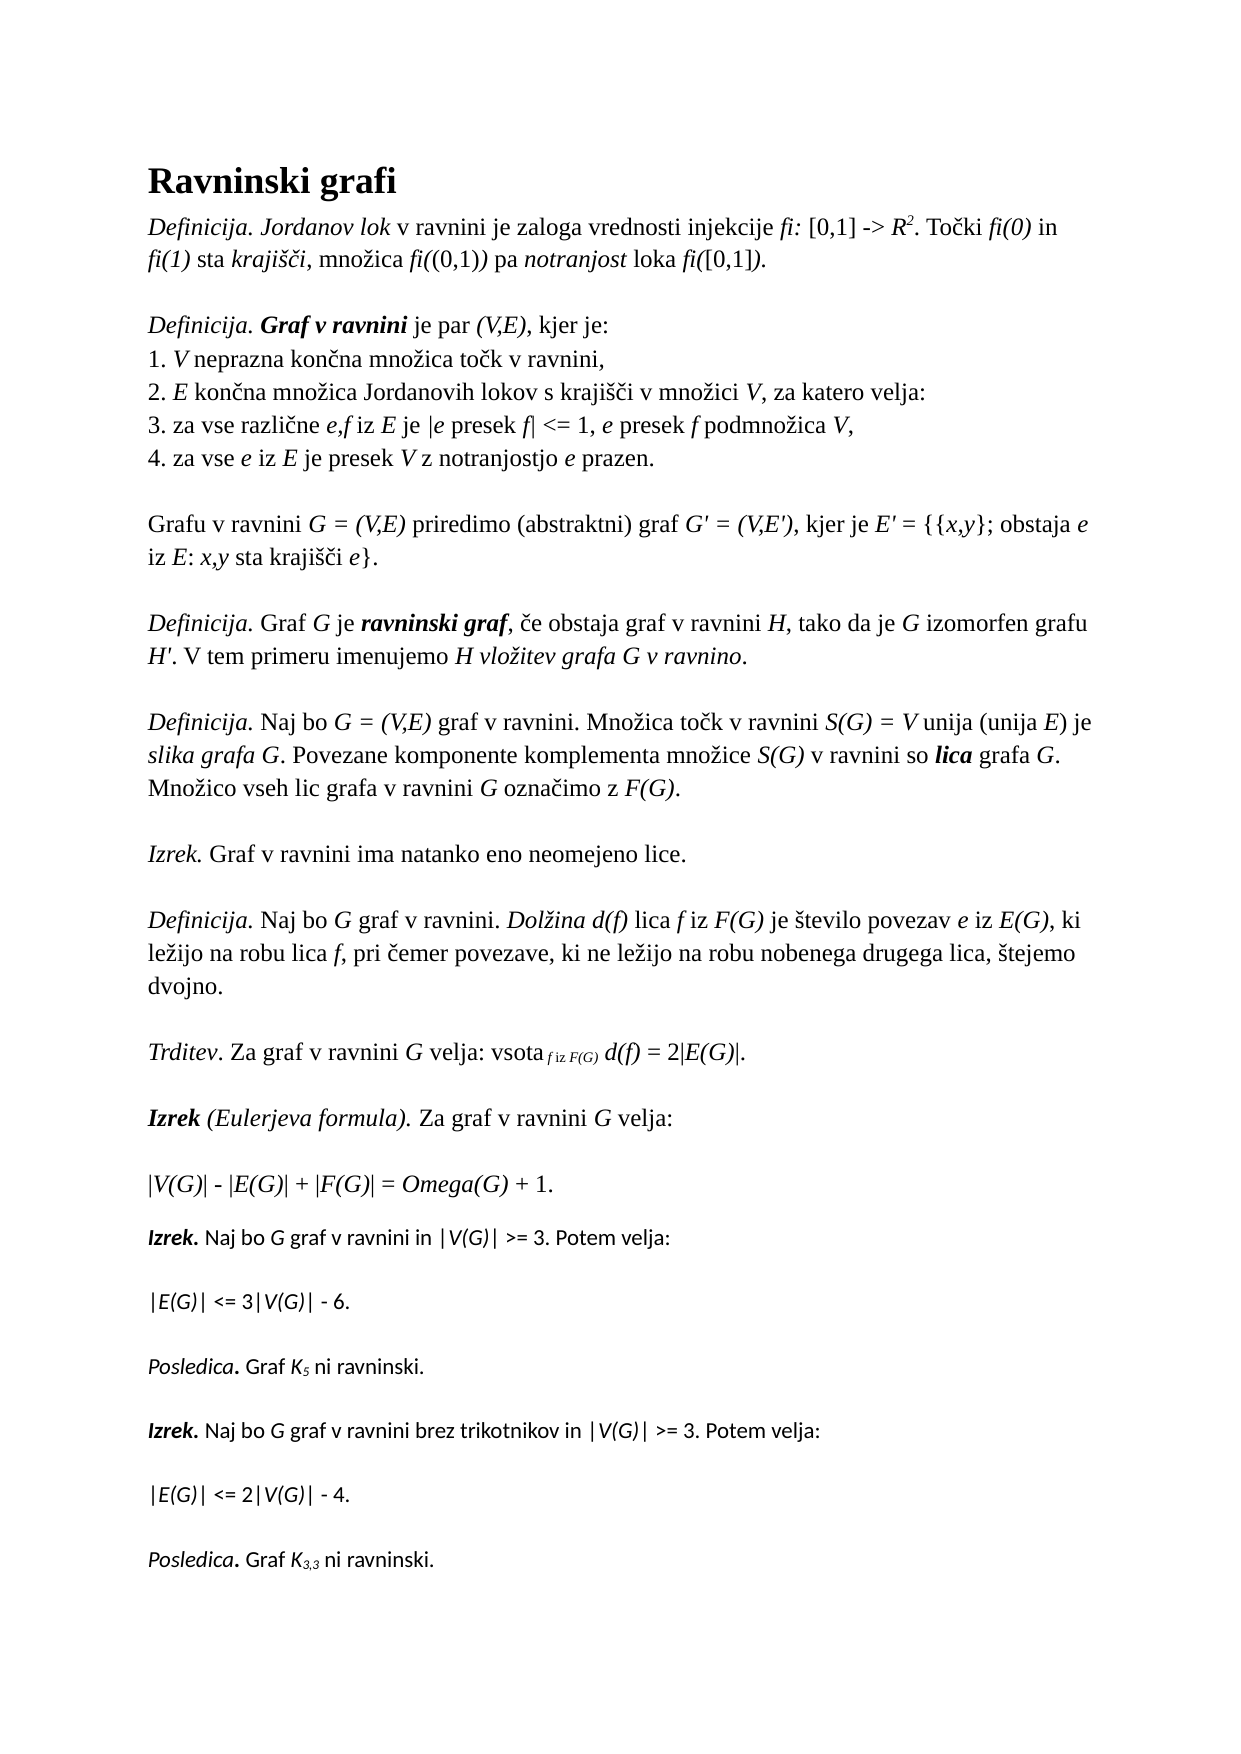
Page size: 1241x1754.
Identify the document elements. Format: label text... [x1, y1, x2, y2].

text Definicija. Jordanov lok v ravnini je zaloga vrednosti injekcije fi: [0,1] -> R2. Točki fi(0) in fi(1) sta krajišči, množica fi((0,1)) pa notranjost loka fi([0,1]). Definicija. Graf v ravnini je par (V,E), kjer je: 1. V neprazna končna množica točk v ravnini, 2. E končna množica Jordanovih lokov s krajišči v množici V, za katero velja: 3. za vse različne e,f iz E je |e presek f| <= 1, e presek f podmnožica V, 4. za vse e iz E je presek V z notranjostjo e prazen. Grafu v ravnini G = (V,E) priredimo (abstraktni) graf G' = (V,E'), kjer je E' = {{x,y}; obstaja e iz E: x,y sta krajišči e}. Definicija. Graf G je ravninski graf, če obstaja graf v ravnini H, tako da je G izomorfen grafu H'. V tem primeru imenujemo H vložitev grafa G v ravnino. Definicija. Naj bo G = (V,E) graf v ravnini. Množica točk v ravnini S(G) = V unija (unija E) je slika grafa G. Povezane komponente komplementa množice S(G) v ravnini so lica grafa G. Množico vseh lic grafa v ravnini G označimo z F(G). Izrek. Graf v ravnini ima natanko eno neomejeno lice. Definicija. Naj bo G graf v ravnini. Dolžina d(f) lica f iz F(G) je število povezav e iz E(G), ki ležijo na robu lica f, pri čemer povezave, ki ne ležijo na robu nobenega drugega lica, štejemo dvojno. Trditev. Za graf v ravnini G velja: vsota f iz F(G) d(f) = 2|E(G)|. Izrek (Eulerjeva formula). Za graf v ravnini G velja: |V(G)| - |E(G)| + |F(G)| = Omega(G) + 1. [148, 212, 1093, 1198]
text Ravninski grafi [148, 158, 1093, 201]
text Izrek. Naj bo G graf v ravnini in |V(G)| >= 3. Potem velja: |E(G)| <= 3|V(G)| - 6. Posledica. Graf K5 ni ravninski. Izrek. Naj bo G graf v ravnini brez trikotnikov in |V(G)| >= 3. Potem velja: |E(G)| <= 2|V(G)| - 4. Posledica. Graf K3,3 ni ravninski. [148, 1223, 1093, 1605]
